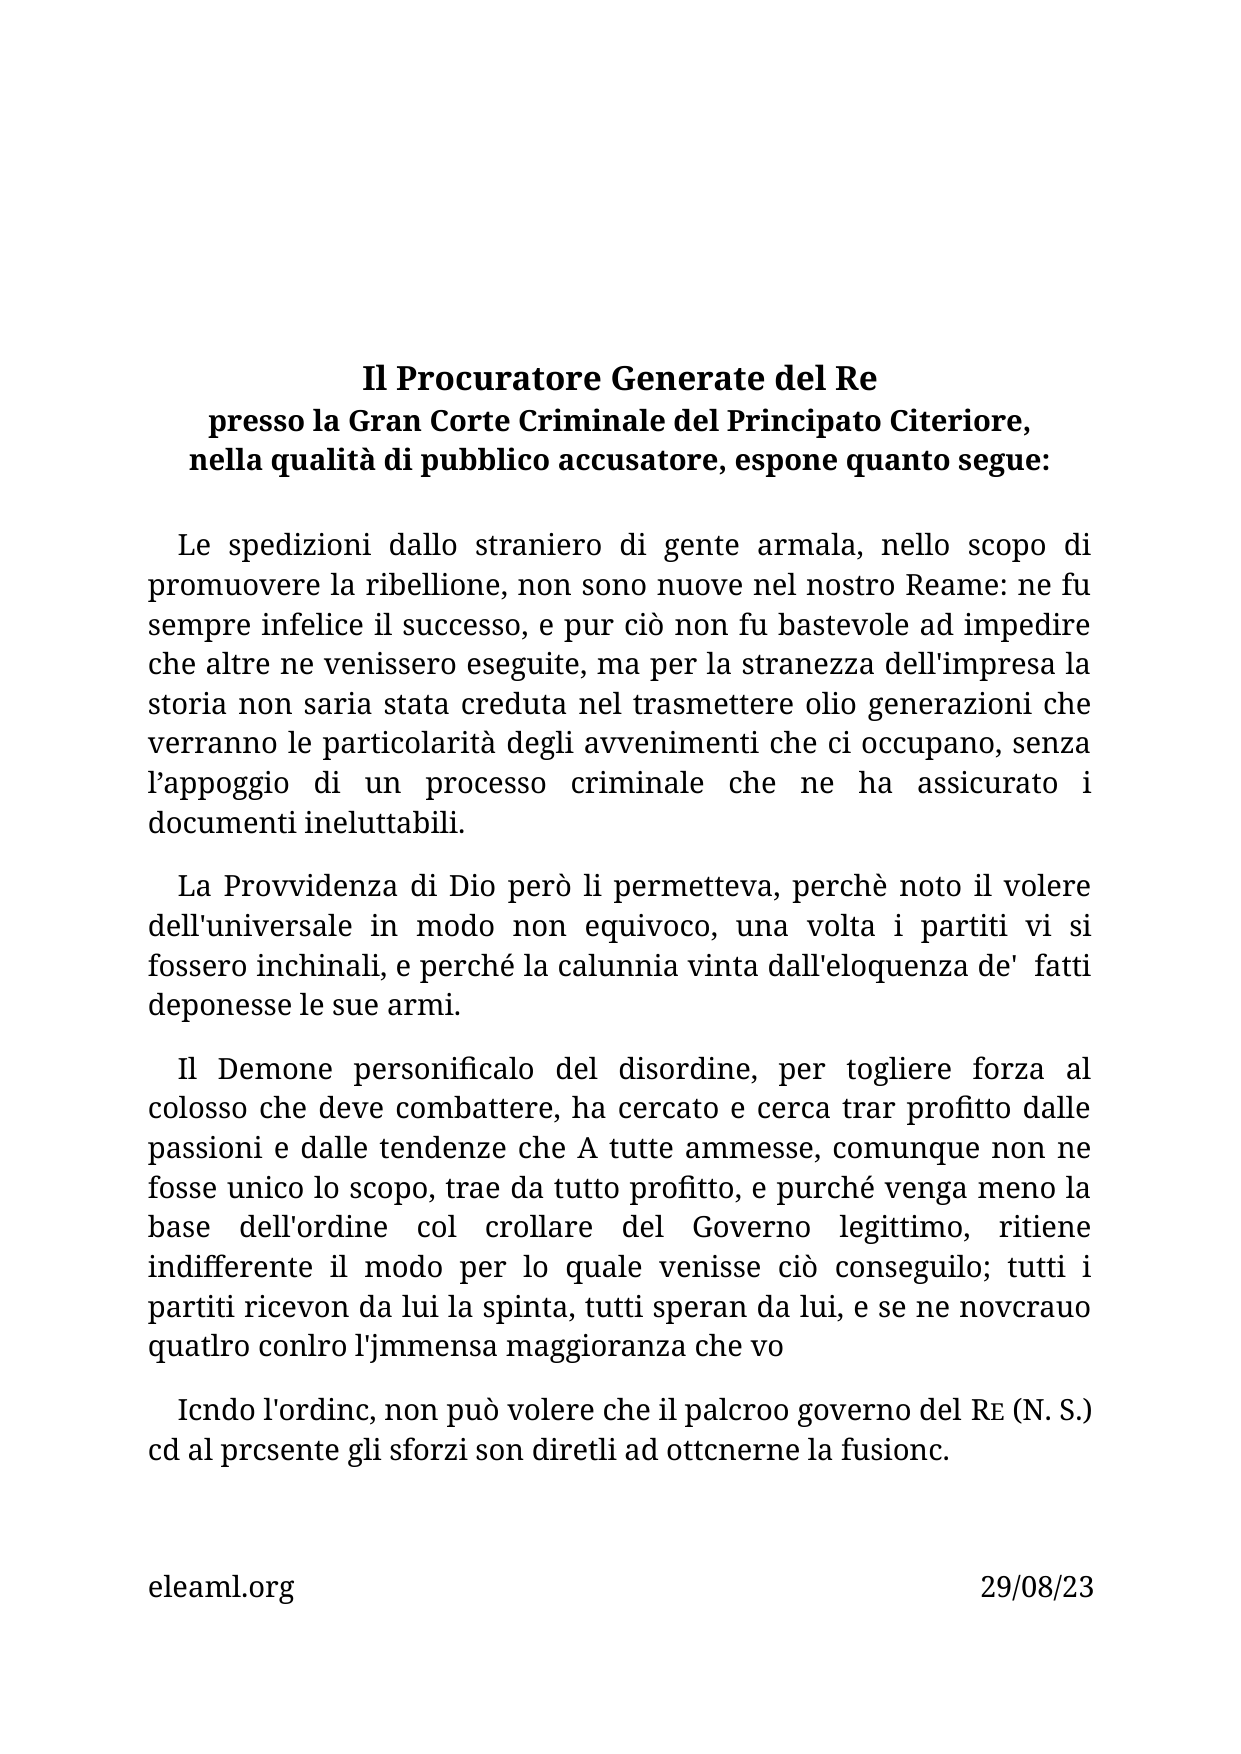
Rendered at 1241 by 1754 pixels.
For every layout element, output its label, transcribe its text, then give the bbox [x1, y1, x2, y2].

text Icndo l'ordinc, non può volere che il palcroo governo del Re (N. S.) cd al prcsente gli sforzi son diretli ad ottcnerne la fusionc. [148, 1389, 1093, 1468]
text Le spedizioni dallo straniero di gente armala, nello scopo di promuovere la ribellione, non sono nuove nel nostro Reame: ne fu sempre infelice il successo, e pur ciò non fu bastevole ad impedire che altre ne venissero eseguite, ma per la stranezza dell'impresa la storia non saria stata creduta nel trasmettere olio generazioni che verranno le particolarità degli avvenimenti che ci occupano, senza l’appoggio di un processo criminale che ne ha assicurato i documenti ineluttabili. [148, 524, 1093, 842]
subtitle Il Procuratore Generate del Re [148, 354, 1093, 400]
text nella qualità di pubblico accusatore, espone quanto segue: [148, 439, 1093, 479]
text presso la Gran Corte Criminale del Principato Citeriore, [148, 400, 1093, 439]
text Il Demone personificalo del disordine, per togliere forza al colosso che deve combattere, ha cercato e cerca trar profitto dalle passioni e dalle tendenze che A tutte ammesse, comunque non ne fosse unico lo scopo, trae da tutto profitto, e purché venga meno la base dell'ordine col crollare del Governo legittimo, ritiene indifferente il modo per lo quale venisse ciò conseguilo; tutti i partiti ricevon da lui la spinta, tutti speran da lui, e se ne novcrauo quatlro conlro l'jmmensa maggioranza che vo [148, 1048, 1093, 1365]
text La Provvidenza di Dio però li permetteva, perchè noto il volere dell'universale in modo non equivoco, una volta i partiti vi si fossero inchinali, e perché la calunnia vinta dall'eloquenza de' fatti deponesse le sue armi. [148, 866, 1093, 1024]
